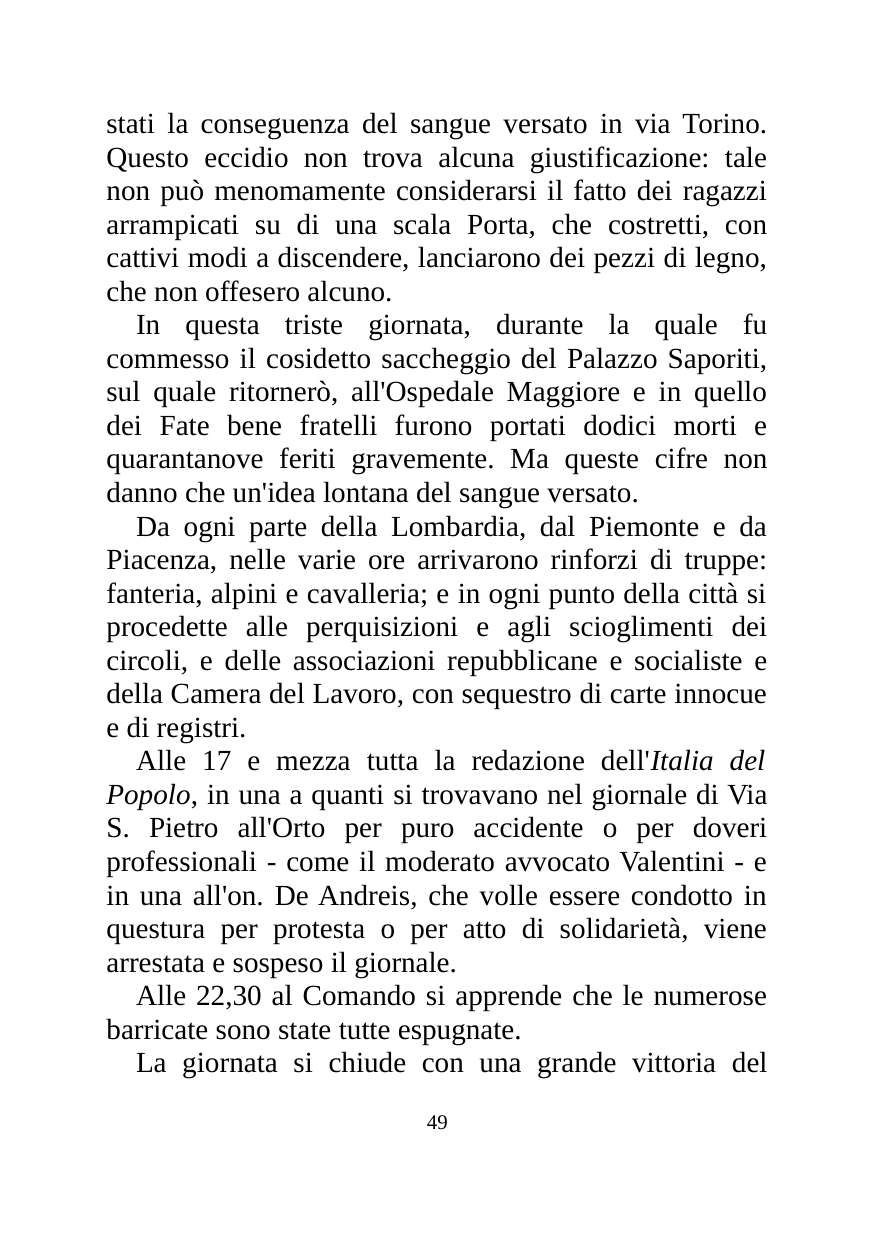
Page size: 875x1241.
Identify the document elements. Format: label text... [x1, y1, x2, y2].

text Alle 17 e mezza tutta la redazione dell'Italia del Popolo, in una a quanti si trovavano nel giornale di Via S. Pietro all'Orto per puro accidente o per doveri professionali - come il moderato avvocato Valentini - e in una all'on. De Andreis, che volle essere condotto in questura per protesta o per atto di solidarietà, viene arrestata e sospeso il giornale. [106, 743, 768, 978]
text Alle 22,30 al Comando si apprende che le numerose barricate sono state tutte espugnate. [106, 978, 768, 1045]
text stati la conseguenza del sangue versato in via Torino. Questo eccidio non trova alcuna giustificazione: tale non può menomamente considerarsi il fatto dei ragazzi arrampicati su di una scala Porta, che costretti, con cattivi modi a discendere, lanciarono dei pezzi di legno, che non offesero alcuno. [106, 106, 768, 307]
text La giornata si chiude con una grande vittoria del [106, 1045, 768, 1079]
text In questa triste giornata, durante la quale fu commesso il cosidetto saccheggio del Palazzo Saporiti, sul quale ritornerò, all'Ospedale Maggiore e in quello dei Fate bene fratelli furono portati dodici morti e quarantanove feriti gravemente. Ma queste cifre non danno che un'idea lontana del sangue versato. [106, 307, 768, 509]
text Da ogni parte della Lombardia, dal Piemonte e da Piacenza, nelle varie ore arrivarono rinforzi di truppe: fanteria, alpini e cavalleria; e in ogni punto della città si procedette alle perquisizioni e agli scioglimenti dei circoli, e delle associazioni repubblicane e socialiste e della Camera del Lavoro, con sequestro di carte innocue e di registri. [106, 509, 768, 743]
